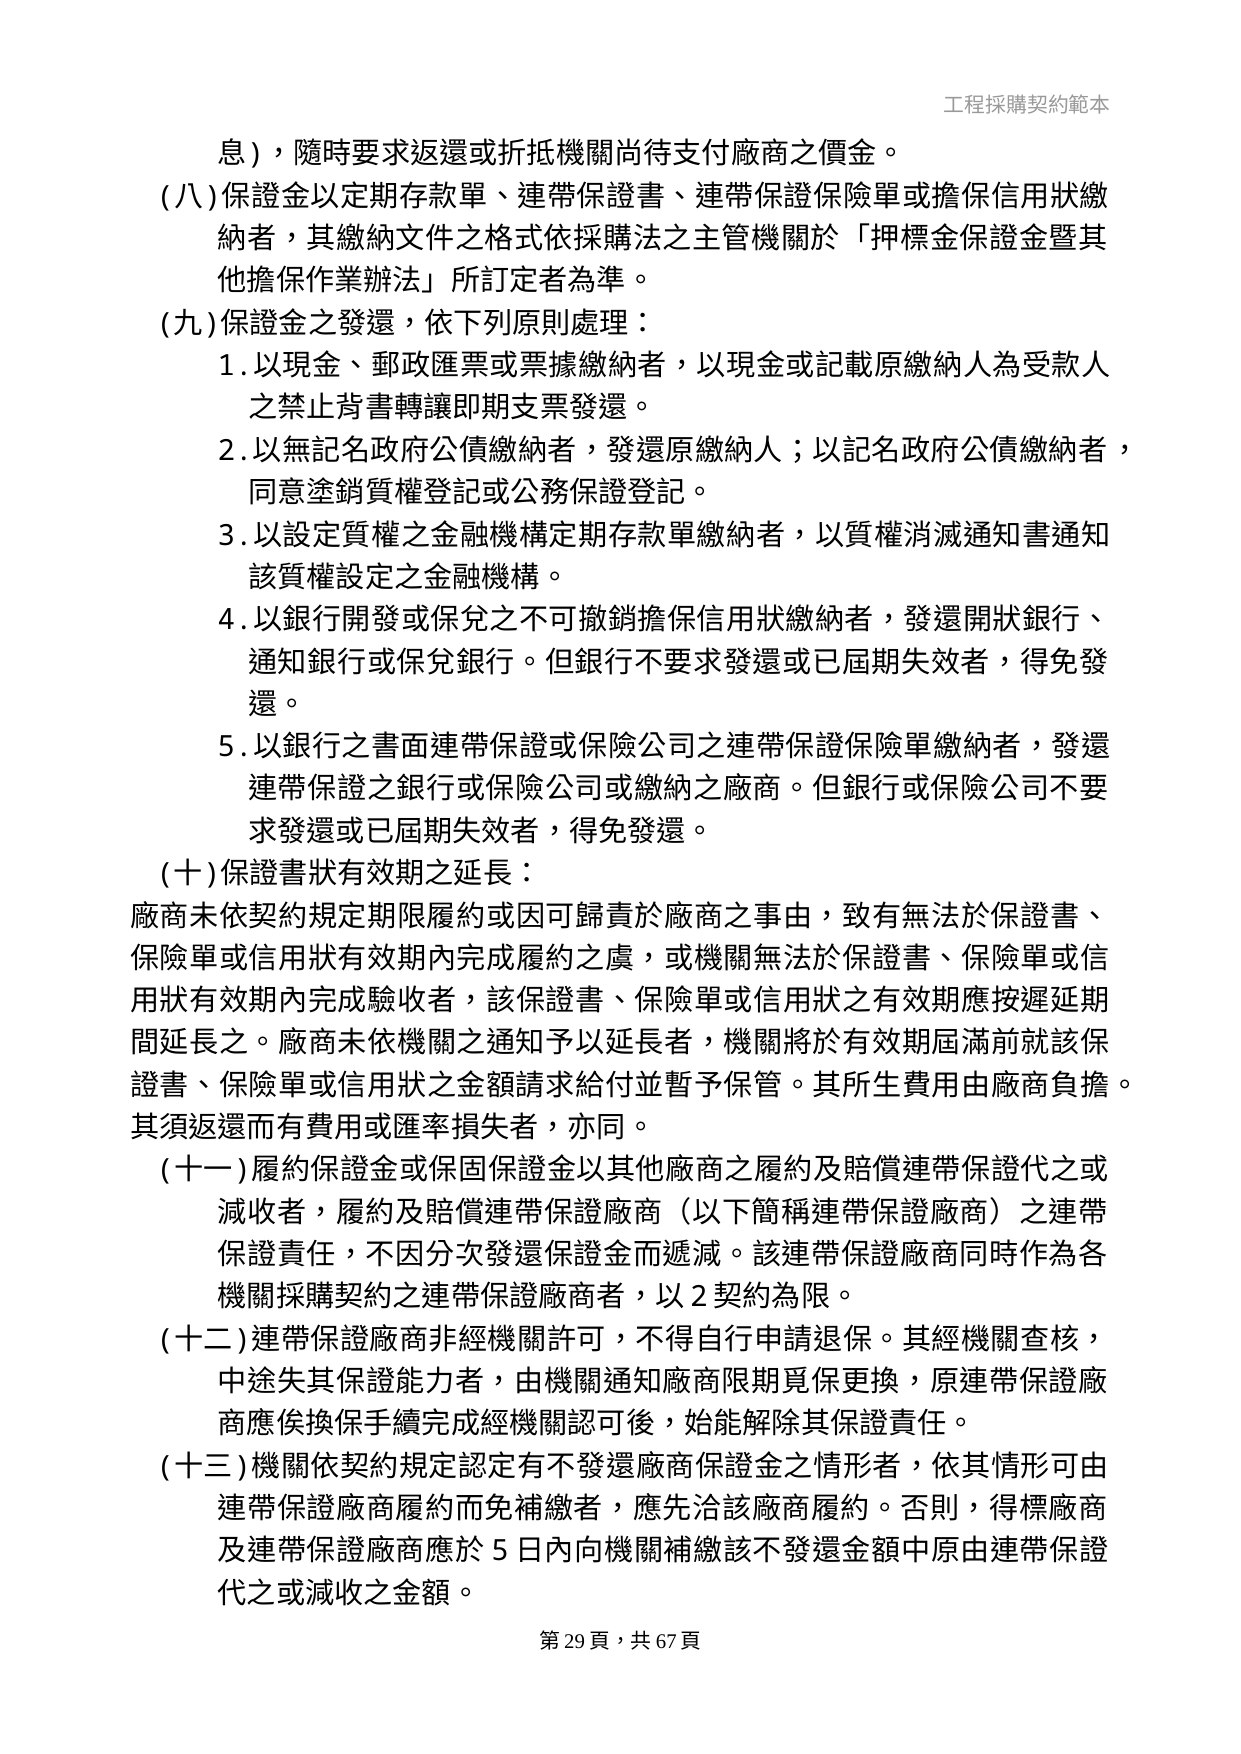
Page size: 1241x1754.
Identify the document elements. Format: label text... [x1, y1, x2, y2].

text (十)保證書狀有效期之延長： [156, 850, 1110, 892]
text 2.以無記名政府公債繳納者，發還原繳納人；以記名政府公債繳納者，同意塗銷質權登記或公務保證登記。 [217, 426, 1110, 511]
text 息)，隨時要求返還或折抵機關尚待支付廠商之價金。 [156, 130, 1110, 172]
text (八)保證金以定期存款單、連帶保證書、連帶保證保險單或擔保信用狀繳納者，其繳納文件之格式依採購法之主管機關於「押標金保證金暨其他擔保作業辦法」所訂定者為準。 [156, 172, 1110, 299]
text 廠商未依契約規定期限履約或因可歸責於廠商之事由，致有無法於保證書、保險單或信用狀有效期內完成履約之虞，或機關無法於保證書、保險單或信用狀有效期內完成驗收者，該保證書、保險單或信用狀之有效期應按遲延期間延長之。廠商未依機關之通知予以延長者，機關將於有效期屆滿前就該保證書、保險單或信用狀之金額請求給付並暫予保管。其所生費用由廠商負擔。其須返還而有費用或匯率損失者，亦同。 [130, 892, 1110, 1146]
text (九)保證金之發還，依下列原則處理： [156, 299, 1110, 342]
text 3.以設定質權之金融機構定期存款單繳納者，以質權消滅通知書通知該質權設定之金融機構。 [217, 511, 1110, 596]
text (十三)機關依契約規定認定有不發還廠商保證金之情形者，依其情形可由連帶保證廠商履約而免補繳者，應先洽該廠商履約。否則，得標廠商及連帶保證廠商應於5日內向機關補繳該不發還金額中原由連帶保證代之或減收之金額。 [156, 1442, 1110, 1612]
text 1.以現金、郵政匯票或票據繳納者，以現金或記載原繳納人為受款人之禁止背書轉讓即期支票發還。 [217, 342, 1110, 426]
text 4.以銀行開發或保兌之不可撤銷擔保信用狀繳納者，發還開狀銀行、通知銀行或保兌銀行。但銀行不要求發還或已屆期失效者，得免發還。 [217, 596, 1110, 723]
text (十二)連帶保證廠商非經機關許可，不得自行申請退保。其經機關查核，中途失其保證能力者，由機關通知廠商限期覓保更換，原連帶保證廠商應俟換保手續完成經機關認可後，始能解除其保證責任。 [156, 1315, 1110, 1442]
text (十一)履約保證金或保固保證金以其他廠商之履約及賠償連帶保證代之或減收者，履約及賠償連帶保證廠商（以下簡稱連帶保證廠商）之連帶保證責任，不因分次發還保證金而遞減。該連帶保證廠商同時作為各機關採購契約之連帶保證廠商者，以2契約為限。 [156, 1146, 1110, 1315]
text 5.以銀行之書面連帶保證或保險公司之連帶保證保險單繳納者，發還連帶保證之銀行或保險公司或繳納之廠商。但銀行或保險公司不要求發還或已屆期失效者，得免發還。 [217, 723, 1110, 850]
